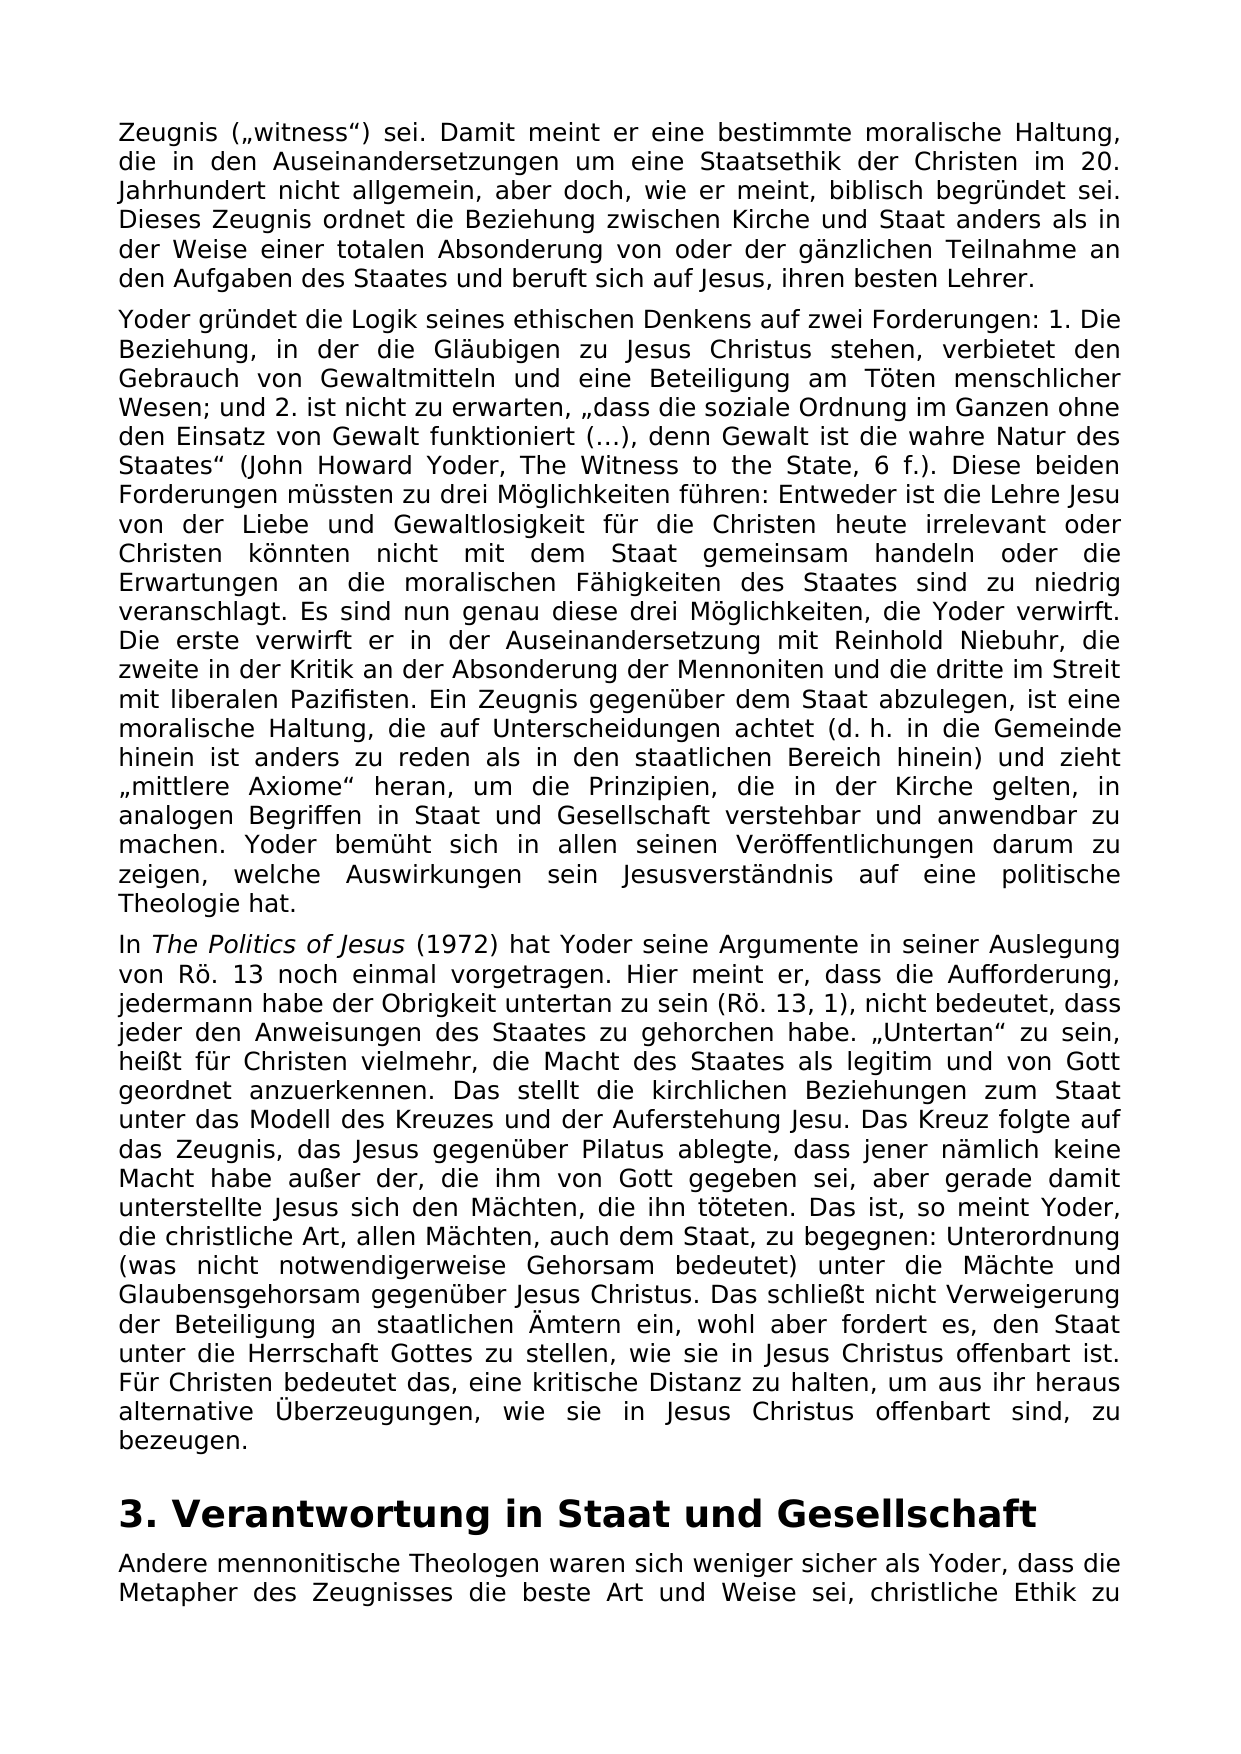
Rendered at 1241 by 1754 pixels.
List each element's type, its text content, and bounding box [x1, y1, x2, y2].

text Zeugnis („witness“) sei. Damit meint er eine bestimmte moralische Haltung, die in den Auseinandersetzungen um eine Staatsethik der Christen im 20. Jahrhundert nicht allgemein, aber doch, wie er meint, biblisch begründet sei. Dieses Zeugnis ordnet die Beziehung zwischen Kirche und Staat anders als in der Weise einer totalen Absonderung von oder der gänzlichen Teilnahme an den Aufgaben des Staates und beruft sich auf Jesus, ihren besten Lehrer. [118, 118, 1122, 293]
text In The Politics of Jesus (1972) hat Yoder seine Argumente in seiner Auslegung von Rö. 13 noch einmal vorgetragen. Hier meint er, dass die Aufforderung, jedermann habe der Obrigkeit untertan zu sein (Rö. 13, 1), nicht bedeutet, dass jeder den Anweisungen des Staates zu gehorchen habe. „Untertan“ zu sein, heißt für Christen vielmehr, die Macht des Staates als legitim und von Gott geordnet anzuerkennen. Das stellt die kirchlichen Beziehungen zum Staat unter das Modell des Kreuzes und der Auferstehung Jesu. Das Kreuz folgte auf das Zeugnis, das Jesus gegenüber Pilatus ablegte, dass jener nämlich keine Macht habe außer der, die ihm von Gott gegeben sei, aber gerade damit unterstellte Jesus sich den Mächten, die ihn töteten. Das ist, so meint Yoder, die christliche Art, allen Mächten, auch dem Staat, zu begegnen: Unterordnung (was nicht notwendigerweise Gehorsam bedeutet) unter die Mächte und Glaubensgehorsam gegenüber Jesus Christus. Das schließt nicht Verweigerung der Beteiligung an staatlichen Ämtern ein, wohl aber fordert es, den Staat unter die Herrschaft Gottes zu stellen, wie sie in Jesus Christus offenbart ist. Für Christen bedeutet das, eine kritische Distanz zu halten, um aus ihr heraus alternative Überzeugungen, wie sie in Jesus Christus offenbart sind, zu bezeugen. [118, 931, 1122, 1456]
text Yoder gründet die Logik seines ethischen Denkens auf zwei Forderungen: 1. Die Beziehung, in der die Gläubigen zu Jesus Christus stehen, verbietet den Gebrauch von Gewaltmitteln und eine Beteiligung am Töten menschlicher Wesen; und 2. ist nicht zu erwarten, „dass die soziale Ordnung im Ganzen ohne den Einsatz von Gewalt funktioniert (…), denn Gewalt ist die wahre Natur des Staates“ (John Howard Yoder, The Witness to the State, 6 f.). Diese beiden Forderungen müssten zu drei Möglichkeiten führen: Entweder ist die Lehre Jesu von der Liebe und Gewaltlosigkeit für die Christen heute irrelevant oder Christen könnten nicht mit dem Staat gemeinsam handeln oder die Erwartungen an die moralischen Fähigkeiten des Staates sind zu niedrig veranschlagt. Es sind nun genau diese drei Möglichkeiten, die Yoder verwirft. Die erste verwirft er in der Auseinandersetzung mit Reinhold Niebuhr, die zweite in der Kritik an der Absonderung der Mennoniten und die dritte im Streit mit liberalen Pazifisten. Ein Zeugnis gegenüber dem Staat abzulegen, ist eine moralische Haltung, die auf Unterscheidungen achtet (d. h. in die Gemeinde hinein ist anders zu reden als in den staatlichen Bereich hinein) und zieht „mittlere Axiome“ heran, um die Prinzipien, die in der Kirche gelten, in analogen Begriffen in Staat und Gesellschaft verstehbar und anwendbar zu machen. Yoder bemüht sich in allen seinen Veröffentlichungen darum zu zeigen, welche Auswirkungen sein Jesusverständnis auf eine politische Theologie hat. [118, 306, 1122, 918]
text Andere mennonitische Theologen waren sich weniger sicher als Yoder, dass die Metapher des Zeugnisses die beste Art und Weise sei, christliche Ethik zu [118, 1549, 1122, 1608]
subtitle 3. Verantwortung in Staat und Gesellschaft [118, 1493, 1122, 1537]
